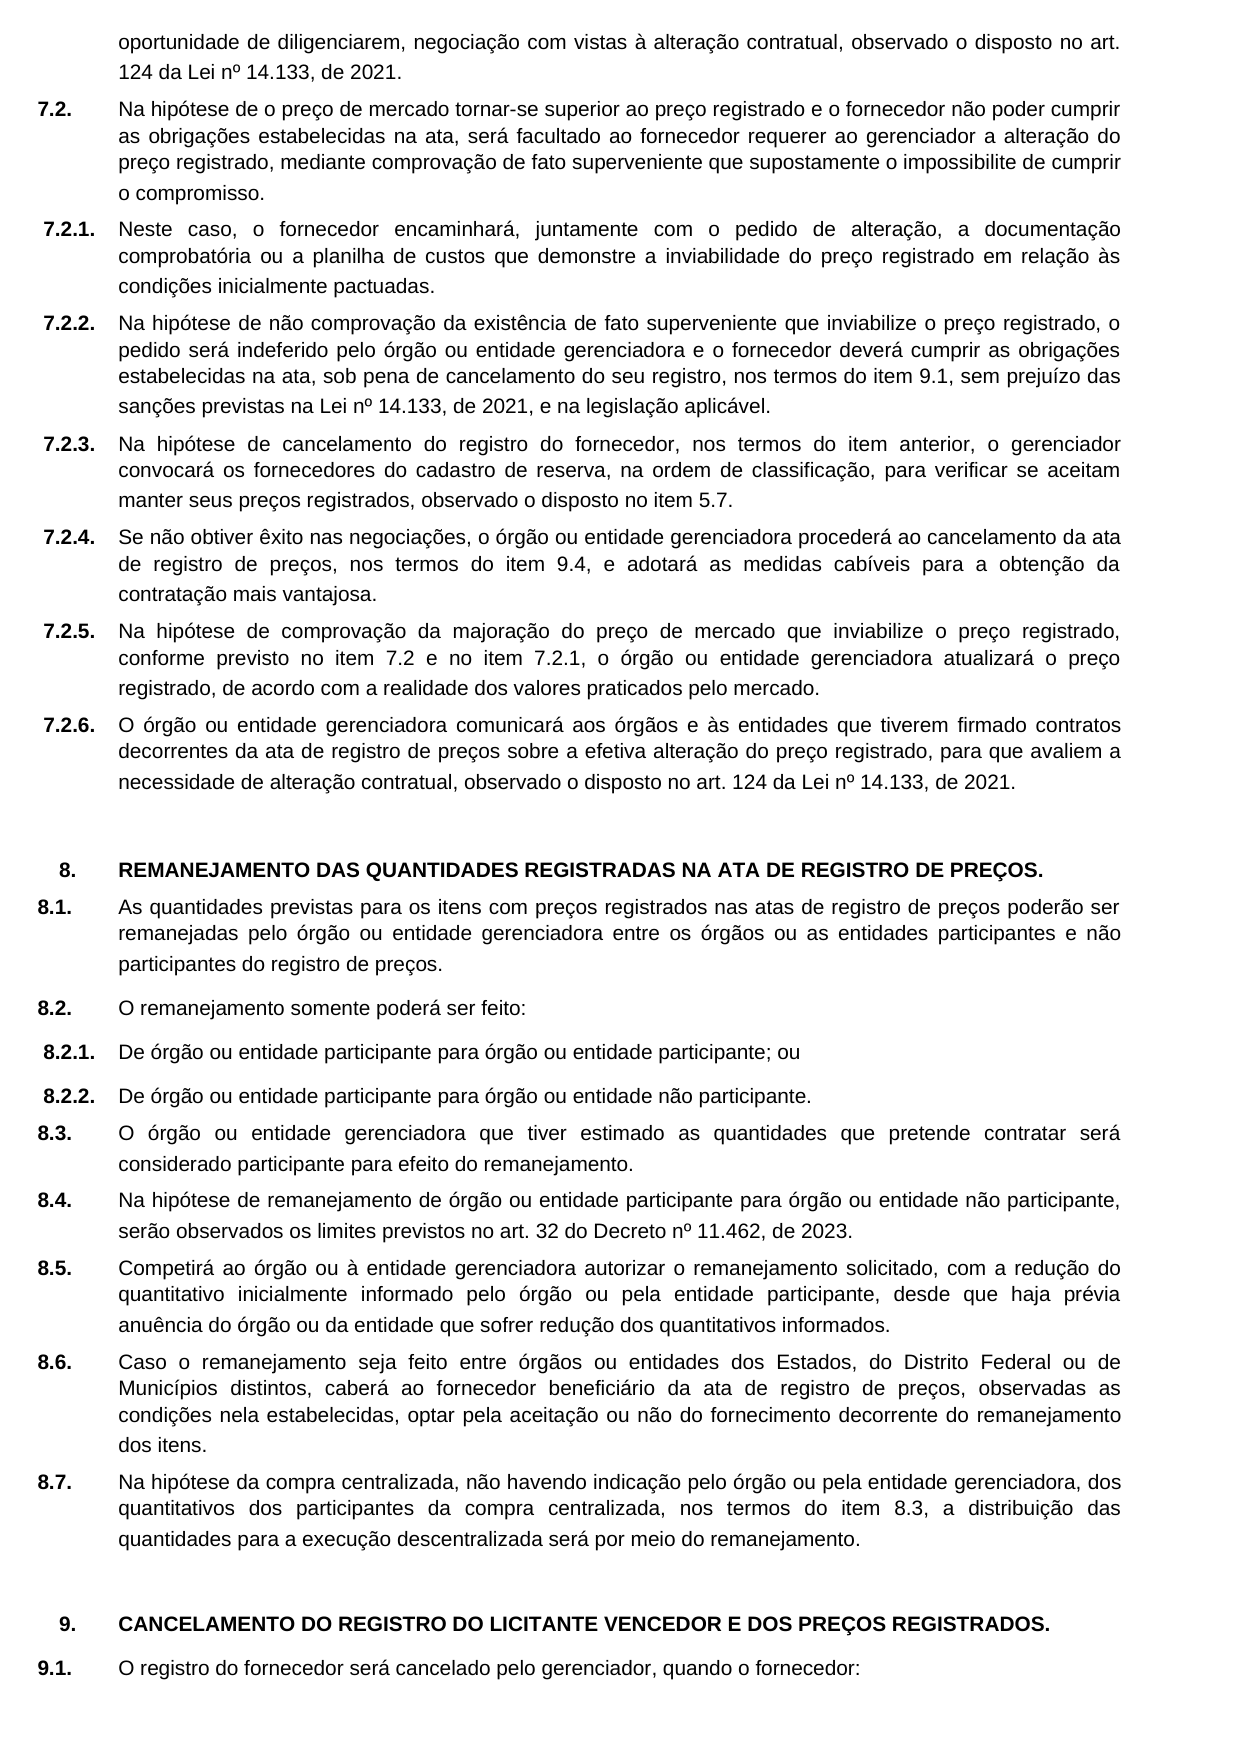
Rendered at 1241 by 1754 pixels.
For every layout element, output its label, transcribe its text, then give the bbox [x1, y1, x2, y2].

list O remanejamento somente poderá ser feito: [37, 992, 1122, 1020]
list Na hipótese de o preço de mercado tornar-se superior ao preço registrado e o fornecedor não poder cumprir as obrigações estabelecidas na ata, será facultado ao fornecedor requerer ao gerenciador a alteração do preço registrado, mediante comprovação de fato superveniente que supostamente o impossibilite de cumprir o compromisso. [37, 97, 1122, 205]
list Se não obtiver êxito nas negociações, o órgão ou entidade gerenciadora procederá ao cancelamento da ata de registro de preços, nos termos do item 9.4, e adotará as medidas cabíveis para a obtenção da contratação mais vantajosa. [43, 525, 1122, 607]
list O registro do fornecedor será cancelado pelo gerenciador, quando o fornecedor: [37, 1652, 1122, 1681]
list Na hipótese de cancelamento do registro do fornecedor, nos termos do item anterior, o gerenciador convocará os fornecedores do cadastro de reserva, na ordem de classificação, para verificar se aceitam manter seus preços registrados, observado o disposto no item 5.7. [43, 431, 1122, 513]
list De órgão ou entidade participante para órgão ou entidade participante; ou [43, 1036, 1122, 1065]
list O órgão ou entidade gerenciadora comunicará aos órgãos e às entidades que tiverem firmado contratos decorrentes da ata de registro de preços sobre a efetiva alteração do preço registrado, para que avaliem a necessidade de alteração contratual, observado o disposto no art. 124 da Lei nº 14.133, de 2021. [43, 713, 1122, 795]
list Neste caso, o fornecedor encaminhará, juntamente com o pedido de alteração, a documentação comprobatória ou a planilha de custos que demonstre a inviabilidade do preço registrado em relação às condições inicialmente pactuadas. [43, 217, 1122, 299]
list Na hipótese de não comprovação da existência de fato superveniente que inviabilize o preço registrado, o pedido será indeferido pelo órgão ou entidade gerenciadora e o fornecedor deverá cumprir as obrigações estabelecidas na ata, sob pena de cancelamento do seu registro, nos termos do item 9.1, sem prejuízo das sanções previstas na Lei nº 14.133, de 2021, e na legislação aplicável. [43, 311, 1122, 419]
list CANCELAMENTO DO REGISTRO DO LICITANTE VENCEDOR E DOS PREÇOS REGISTRADOS. [59, 1608, 1125, 1637]
list Na hipótese de comprovação da majoração do preço de mercado que inviabilize o preço registrado, conforme previsto no item 7.2 e no item 7.2.1, o órgão ou entidade gerenciadora atualizará o preço registrado, de acordo com a realidade dos valores praticados pelo mercado. [43, 619, 1122, 701]
list Na hipótese da compra centralizada, não havendo indicação pelo órgão ou pela entidade gerenciadora, dos quantitativos dos participantes da compra centralizada, nos termos do item 8.3, a distribuição das quantidades para a execução descentralizada será por meio do remanejamento. [37, 1470, 1122, 1552]
list oportunidade de diligenciarem, negociação com vistas à alteração contratual, observado o disposto no art. 124 da Lei nº 14.133, de 2021. [43, 29, 1122, 85]
list Caso o remanejamento seja feito entre órgãos ou entidades dos Estados, do Distrito Federal ou de Municípios distintos, caberá ao fornecedor beneficiário da ata de registro de preços, observadas as condições nela estabelecidas, optar pela aceitação ou não do fornecimento decorrente do remanejamento dos itens. [37, 1350, 1122, 1458]
list REMANEJAMENTO DAS QUANTIDADES REGISTRADAS NA ATA DE REGISTRO DE PREÇOS. [59, 854, 1125, 883]
list As quantidades previstas para os itens com preços registrados nas atas de registro de preços poderão ser remanejadas pelo órgão ou entidade gerenciadora entre os órgãos ou as entidades participantes e não participantes do registro de preços. [37, 895, 1122, 977]
list De órgão ou entidade participante para órgão ou entidade não participante. [43, 1080, 1122, 1109]
list Competirá ao órgão ou à entidade gerenciadora autorizar o remanejamento solicitado, com a redução do quantitativo inicialmente informado pelo órgão ou pela entidade participante, desde que haja prévia anuência do órgão ou da entidade que sofrer redução dos quantitativos informados. [37, 1256, 1122, 1338]
list Na hipótese de remanejamento de órgão ou entidade participante para órgão ou entidade não participante, serão observados os limites previstos no art. 32 do Decreto nº 11.462, de 2023. [37, 1188, 1122, 1244]
list O órgão ou entidade gerenciadora que tiver estimado as quantidades que pretende contratar será considerado participante para efeito do remanejamento. [37, 1121, 1122, 1176]
